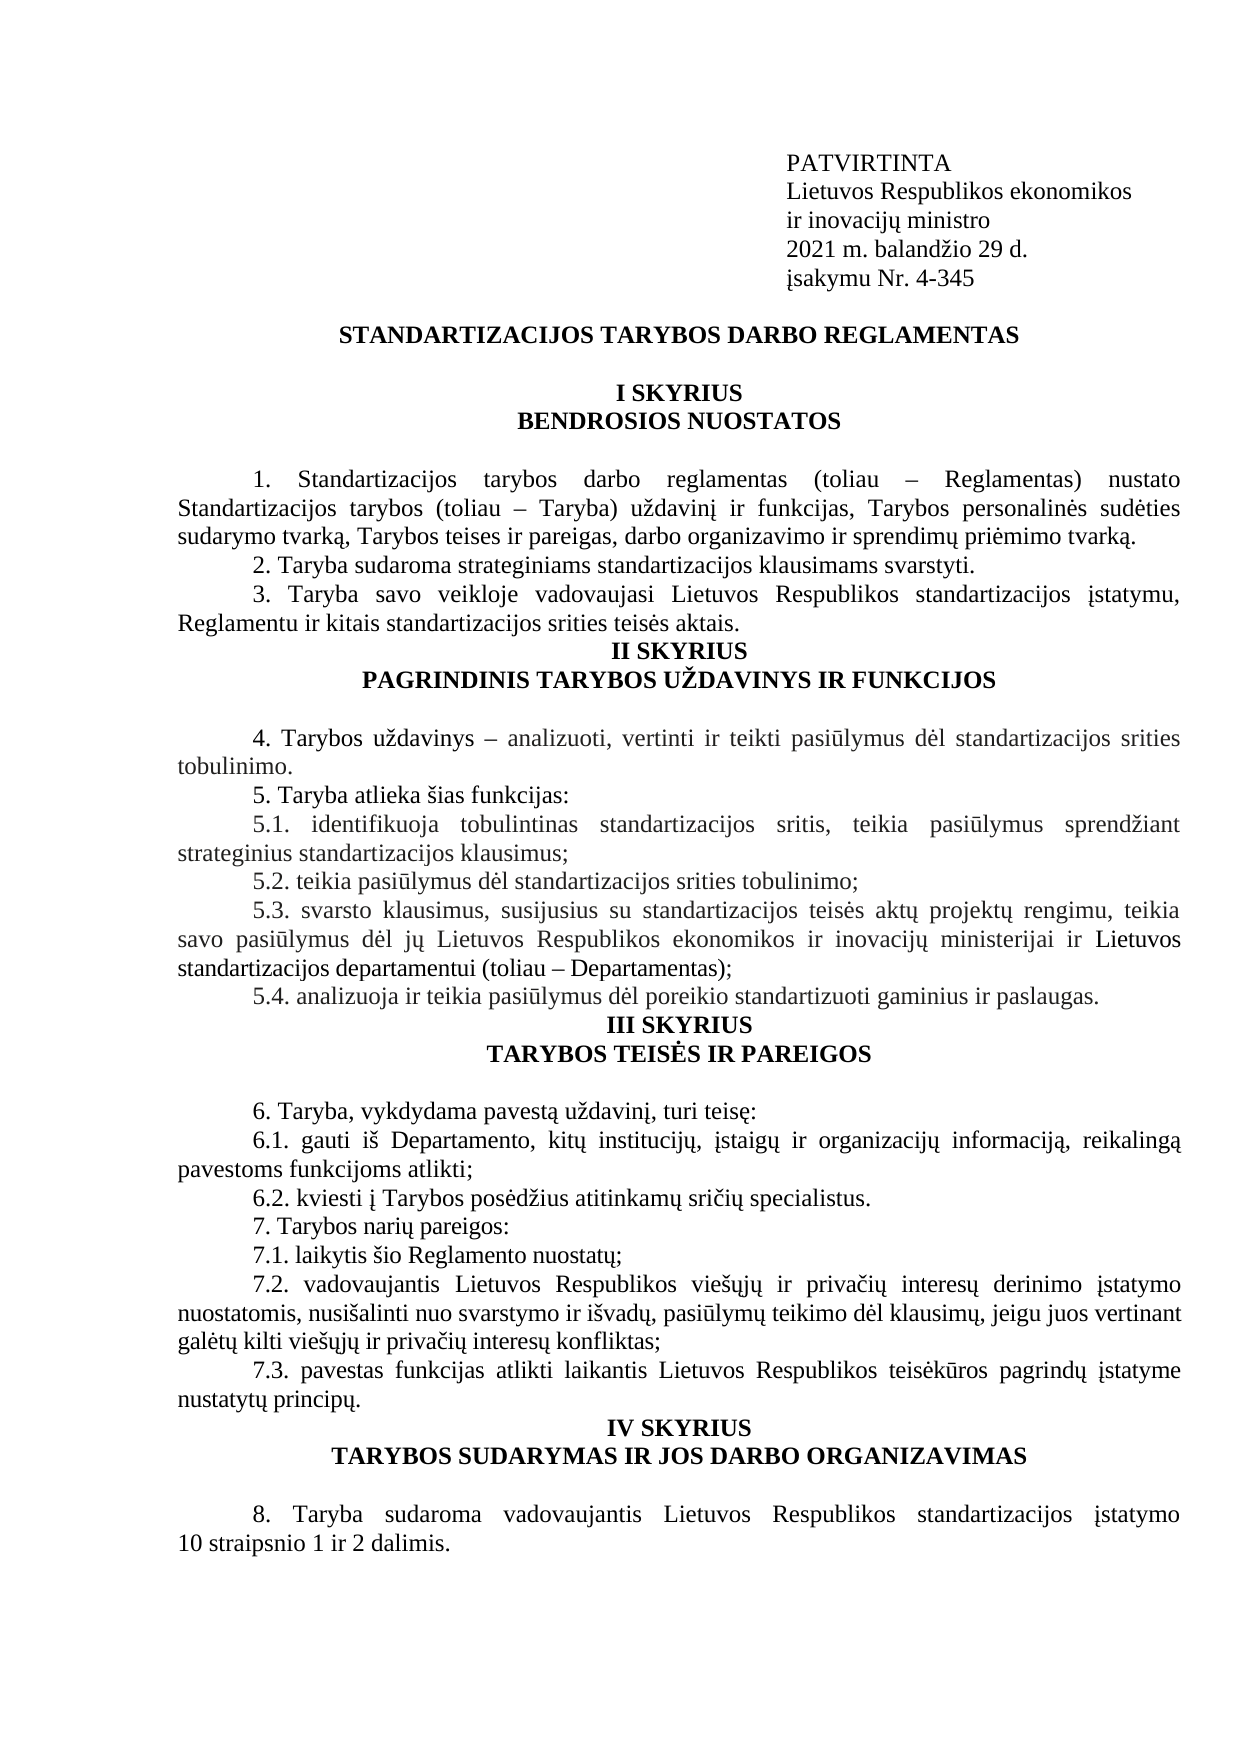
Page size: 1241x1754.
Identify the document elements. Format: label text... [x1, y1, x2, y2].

text 4. Tarybos uždavinys – analizuoti, vertinti ir teikti pasiūlymus dėl standartizacijos srities tobulinimo. [177, 723, 1181, 780]
text 6.2. kviesti į Tarybos posėdžius atitinkamų sričių specialistus. [177, 1183, 1181, 1211]
text 2. Taryba sudaroma strateginiams standartizacijos klausimams svarstyti. [177, 550, 1181, 579]
text III SKYRIUS [177, 1010, 1181, 1039]
text PAGRINDINIS TARYBOS UŽDAVINYS IR FUNKCIJOS [177, 665, 1181, 694]
text 5.2. teikia pasiūlymus dėl standartizacijos srities tobulinimo; [177, 866, 1181, 895]
text 2021 m. balandžio 29 d. [786, 234, 1181, 263]
text Lietuvos Respublikos ekonomikos [786, 176, 1181, 205]
text TARYBOS TEISĖS IR PAREIGOS [177, 1039, 1181, 1068]
text PATVIRTINTA [786, 148, 1181, 176]
text II SKYRIUS [177, 636, 1181, 665]
text ir inovacijų ministro [786, 205, 1181, 234]
text 7. Tarybos narių pareigos: [177, 1211, 1181, 1240]
text 5.4. analizuoja ir teikia pasiūlymus dėl poreikio standartizuoti gaminius ir paslaugas. [177, 981, 1181, 1010]
text 7.2. vadovaujantis Lietuvos Respublikos viešųjų ir privačių interesų derinimo įstatymo nuostatomis, nusišalinti nuo svarstymo ir išvadų, pasiūlymų teikimo dėl klausimų, jeigu juos vertinant galėtų kilti viešųjų ir privačių interesų konfliktas; [177, 1269, 1181, 1355]
text 7.1. laikytis šio Reglamento nuostatų; [177, 1240, 1181, 1269]
text TARYBOS SUDARYMAS IR JOS DARBO ORGANIZAVIMAS [177, 1441, 1181, 1470]
text 8. Taryba sudaroma vadovaujantis Lietuvos Respublikos standartizacijos įstatymo 10 straipsnio 1 ir 2 dalimis. [177, 1499, 1181, 1556]
text 5.1. identifikuoja tobulintinas standartizacijos sritis, teikia pasiūlymus sprendžiant strateginius standartizacijos klausimus; [177, 809, 1181, 866]
text 1. Standartizacijos tarybos darbo reglamentas (toliau – Reglamentas) nustato Standartizacijos tarybos (toliau – Taryba) uždavinį ir funkcijas, Tarybos personalinės sudėties sudarymo tvarką, Tarybos teises ir pareigas, darbo organizavimo ir sprendimų priėmimo tvarką. [177, 464, 1181, 550]
text 5. Taryba atlieka šias funkcijas: [177, 780, 1181, 809]
text BENDROSIOS NUOSTATOS [177, 406, 1181, 435]
text 3. Taryba savo veikloje vadovaujasi Lietuvos Respublikos standartizacijos įstatymu, Reglamentu ir kitais standartizacijos srities teisės aktais. [177, 579, 1181, 636]
text įsakymu Nr. 4-345 [786, 263, 1181, 291]
text STANDARTIZACIJOS TARYBOS DARBO REGLAMENTAS [177, 320, 1181, 349]
text 7.3. pavestas funkcijas atlikti laikantis Lietuvos Respublikos teisėkūros pagrindų įstatyme nustatytų principų. [177, 1355, 1181, 1413]
text 6.1. gauti iš Departamento, kitų institucijų, įstaigų ir organizacijų informaciją, reikalingą pavestoms funkcijoms atlikti; [177, 1125, 1181, 1183]
text 6. Taryba, vykdydama pavestą uždavinį, turi teisę: [177, 1096, 1181, 1125]
text 5.3. svarsto klausimus, susijusius su standartizacijos teisės aktų projektų rengimu, teikia savo pasiūlymus dėl jų Lietuvos Respublikos ekonomikos ir inovacijų ministerijai ir Lietuvos standartizacijos departamentui (toliau – Departamentas); [177, 895, 1181, 981]
text IV SKYRIUS [177, 1413, 1181, 1441]
text I SKYRIUS [177, 378, 1181, 406]
